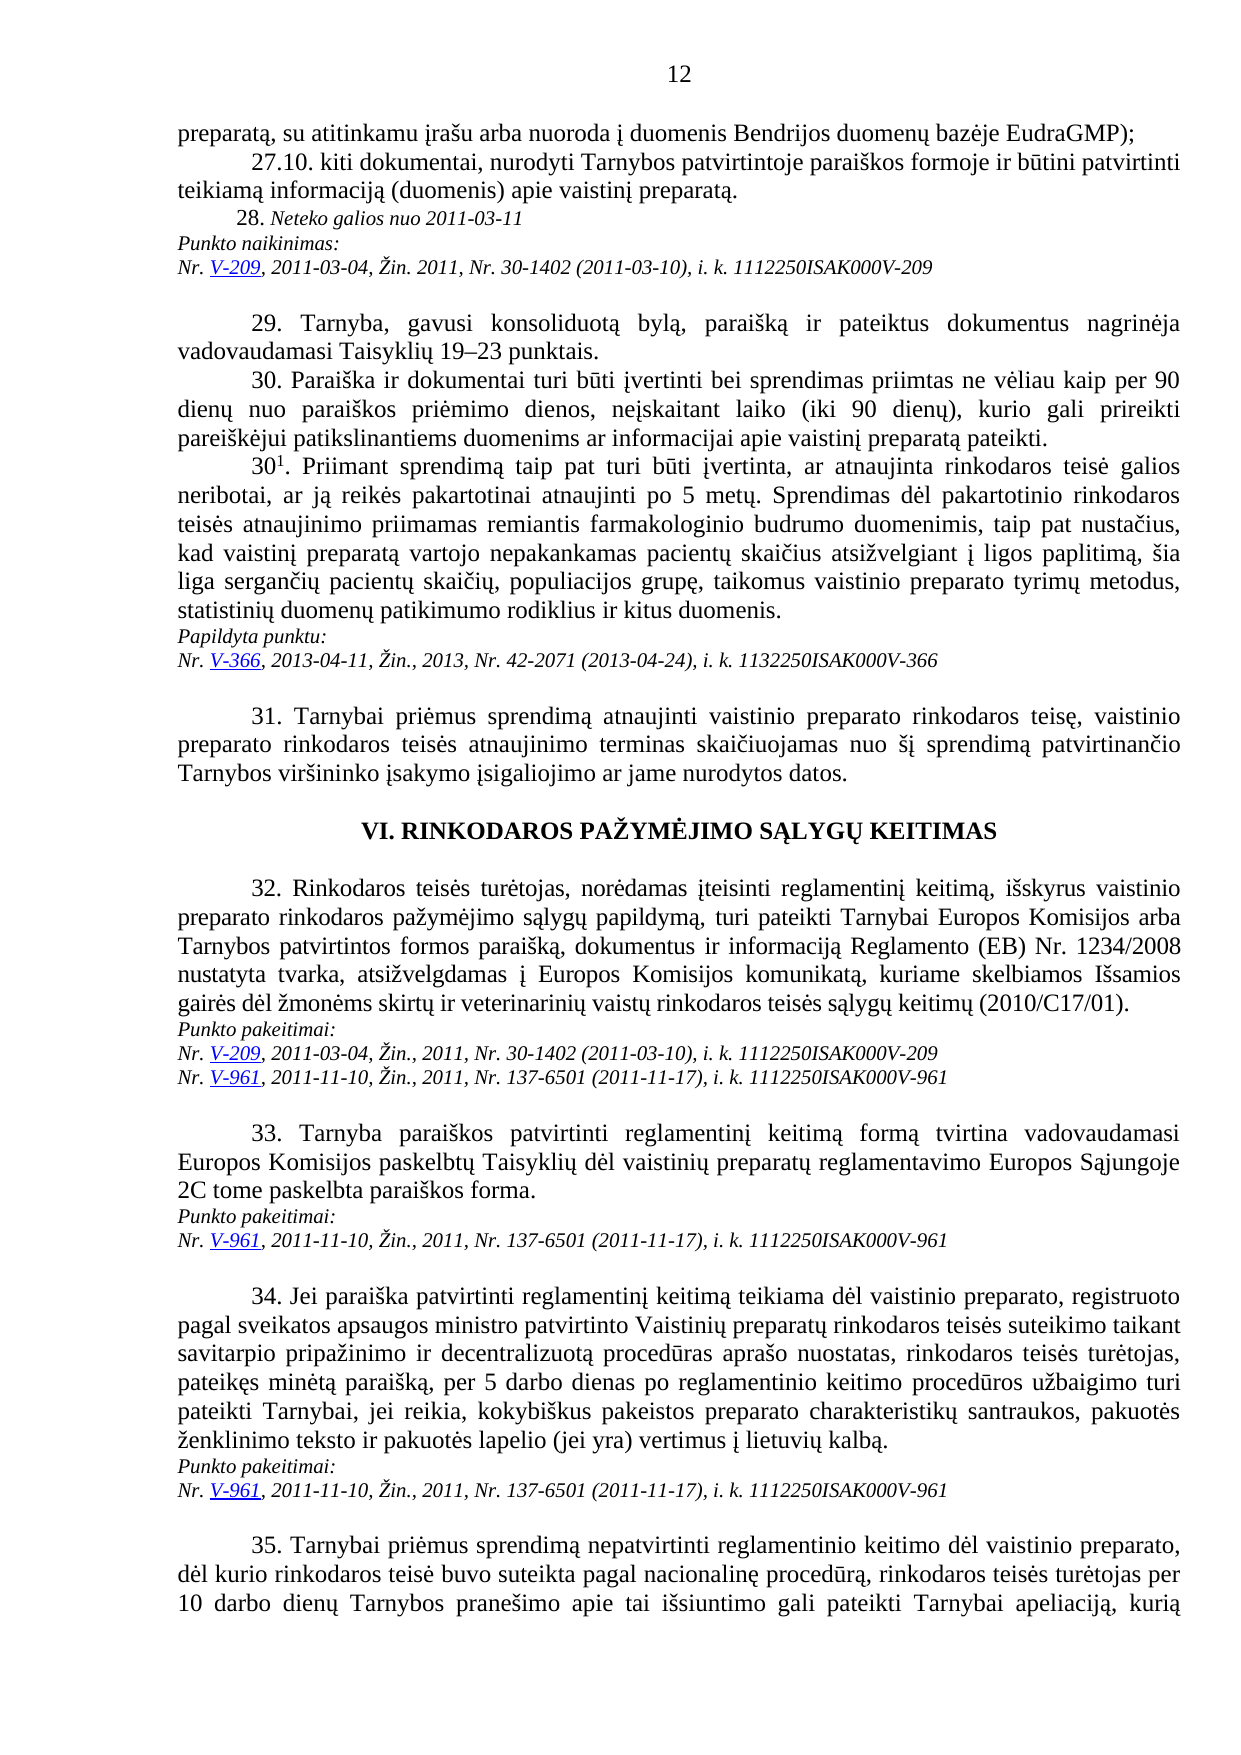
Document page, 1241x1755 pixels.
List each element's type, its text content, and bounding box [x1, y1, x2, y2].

text 33. Tarnyba paraiškos patvirtinti reglamentinį keitimą formą tvirtina vadovaudamasi Europos Komisijos paskelbtų Taisyklių dėl vaistinių preparatų reglamentavimo Europos Sąjungoje 2C tome paskelbta paraiškos forma. [177, 1118, 1181, 1204]
text 30. Paraiška ir dokumentai turi būti įvertinti bei sprendimas priimtas ne vėliau kaip per 90 dienų nuo paraiškos priėmimo dienos, neįskaitant laiko (iki 90 dienų), kurio gali prireikti pareiškėjui patikslinantiems duomenims ar informacijai apie vaistinį preparatą pateikti. [177, 365, 1181, 451]
text Nr. V-961, 2011-11-10, Žin., 2011, Nr. 137-6501 (2011-11-17), i. k. 1112250ISAK000V-961 [177, 1478, 1181, 1502]
text 34. Jei paraiška patvirtinti reglamentinį keitimą teikiama dėl vaistinio preparato, registruoto pagal sveikatos apsaugos ministro patvirtinto Vaistinių preparatų rinkodaros teisės suteikimo taikant savitarpio pripažinimo ir decentralizuotą procedūras aprašo nuostatas, rinkodaros teisės turėtojas, pateikęs minėtą paraišką, per 5 darbo dienas po reglamentinio keitimo procedūros užbaigimo turi pateikti Tarnybai, jei reikia, kokybiškus pakeistos preparato charakteristikų santraukos, pakuotės ženklinimo teksto ir pakuotės lapelio (jei yra) vertimus į lietuvių kalbą. [177, 1281, 1181, 1453]
text 301. Priimant sprendimą taip pat turi būti įvertinta, ar atnaujinta rinkodaros teisė galios neribotai, ar ją reikės pakartotinai atnaujinti po 5 metų. Sprendimas dėl pakartotinio rinkodaros teisės atnaujinimo priimamas remiantis farmakologinio budrumo duomenimis, taip pat nustačius, kad vaistinį preparatą vartojo nepakankamas pacientų skaičius atsižvelgiant į ligos paplitimą, šia liga sergančių pacientų skaičių, populiacijos grupę, taikomus vaistinio preparato tyrimų metodus, statistinių duomenų patikimumo rodiklius ir kitus duomenis. [177, 451, 1181, 624]
text 32. Rinkodaros teisės turėtojas, norėdamas įteisinti reglamentinį keitimą, išskyrus vaistinio preparato rinkodaros pažymėjimo sąlygų papildymą, turi pateikti Tarnybai Europos Komisijos arba Tarnybos patvirtintos formos paraišką, dokumentus ir informaciją Reglamento (EB) Nr. 1234/2008 nustatyta tvarka, atsižvelgdamas į Europos Komisijos komunikatą, kuriame skelbiamos Išsamios gairės dėl žmonėms skirtų ir veterinarinių vaistų rinkodaros teisės sąlygų keitimų (2010/C17/01). [177, 873, 1181, 1017]
text 27.10. kiti dokumentai, nurodyti Tarnybos patvirtintoje paraiškos formoje ir būtini patvirtinti teikiamą informaciją (duomenis) apie vaistinį preparatą. [177, 147, 1181, 204]
text 28. Neteko galios nuo 2011-03-11 [177, 204, 1181, 231]
text preparatą, su atitinkamu įrašu arba nuoroda į duomenis Bendrijos duomenų bazėje EudraGMP); [177, 118, 1181, 147]
text Punkto naikinimas: [177, 231, 1181, 255]
text VI. RINKODAROS PAŽYMĖJIMO SĄLYGŲ KEITIMAS [177, 816, 1181, 844]
text Nr. V-209, 2011-03-04, Žin. 2011, Nr. 30-1402 (2011-03-10), i. k. 1112250ISAK000V-209 [177, 255, 1181, 279]
text Punkto pakeitimai: [177, 1453, 1181, 1478]
text Punkto pakeitimai: [177, 1017, 1181, 1041]
text 35. Tarnybai priėmus sprendimą nepatvirtinti reglamentinio keitimo dėl vaistinio preparato, dėl kurio rinkodaros teisė buvo suteikta pagal nacionalinę procedūrą, rinkodaros teisės turėtojas per 10 darbo dienų Tarnybos pranešimo apie tai išsiuntimo gali pateikti Tarnybai apeliaciją, kurią [177, 1530, 1181, 1617]
text Punkto pakeitimai: [177, 1204, 1181, 1228]
text Nr. V-366, 2013-04-11, Žin., 2013, Nr. 42-2071 (2013-04-24), i. k. 1132250ISAK000V-366 [177, 648, 1181, 672]
text Nr. V-961, 2011-11-10, Žin., 2011, Nr. 137-6501 (2011-11-17), i. k. 1112250ISAK000V-961 [177, 1065, 1181, 1089]
text 29. Tarnyba, gavusi konsoliduotą bylą, paraišką ir pateiktus dokumentus nagrinėja vadovaudamasi Taisyklių 19–23 punktais. [177, 308, 1181, 365]
text Papildyta punktu: [177, 624, 1181, 648]
text Nr. V-961, 2011-11-10, Žin., 2011, Nr. 137-6501 (2011-11-17), i. k. 1112250ISAK000V-961 [177, 1228, 1181, 1252]
text Nr. V-209, 2011-03-04, Žin., 2011, Nr. 30-1402 (2011-03-10), i. k. 1112250ISAK000V-209 [177, 1041, 1181, 1065]
text 31. Tarnybai priėmus sprendimą atnaujinti vaistinio preparato rinkodaros teisę, vaistinio preparato rinkodaros teisės atnaujinimo terminas skaičiuojamas nuo šį sprendimą patvirtinančio Tarnybos viršininko įsakymo įsigaliojimo ar jame nurodytos datos. [177, 701, 1181, 787]
